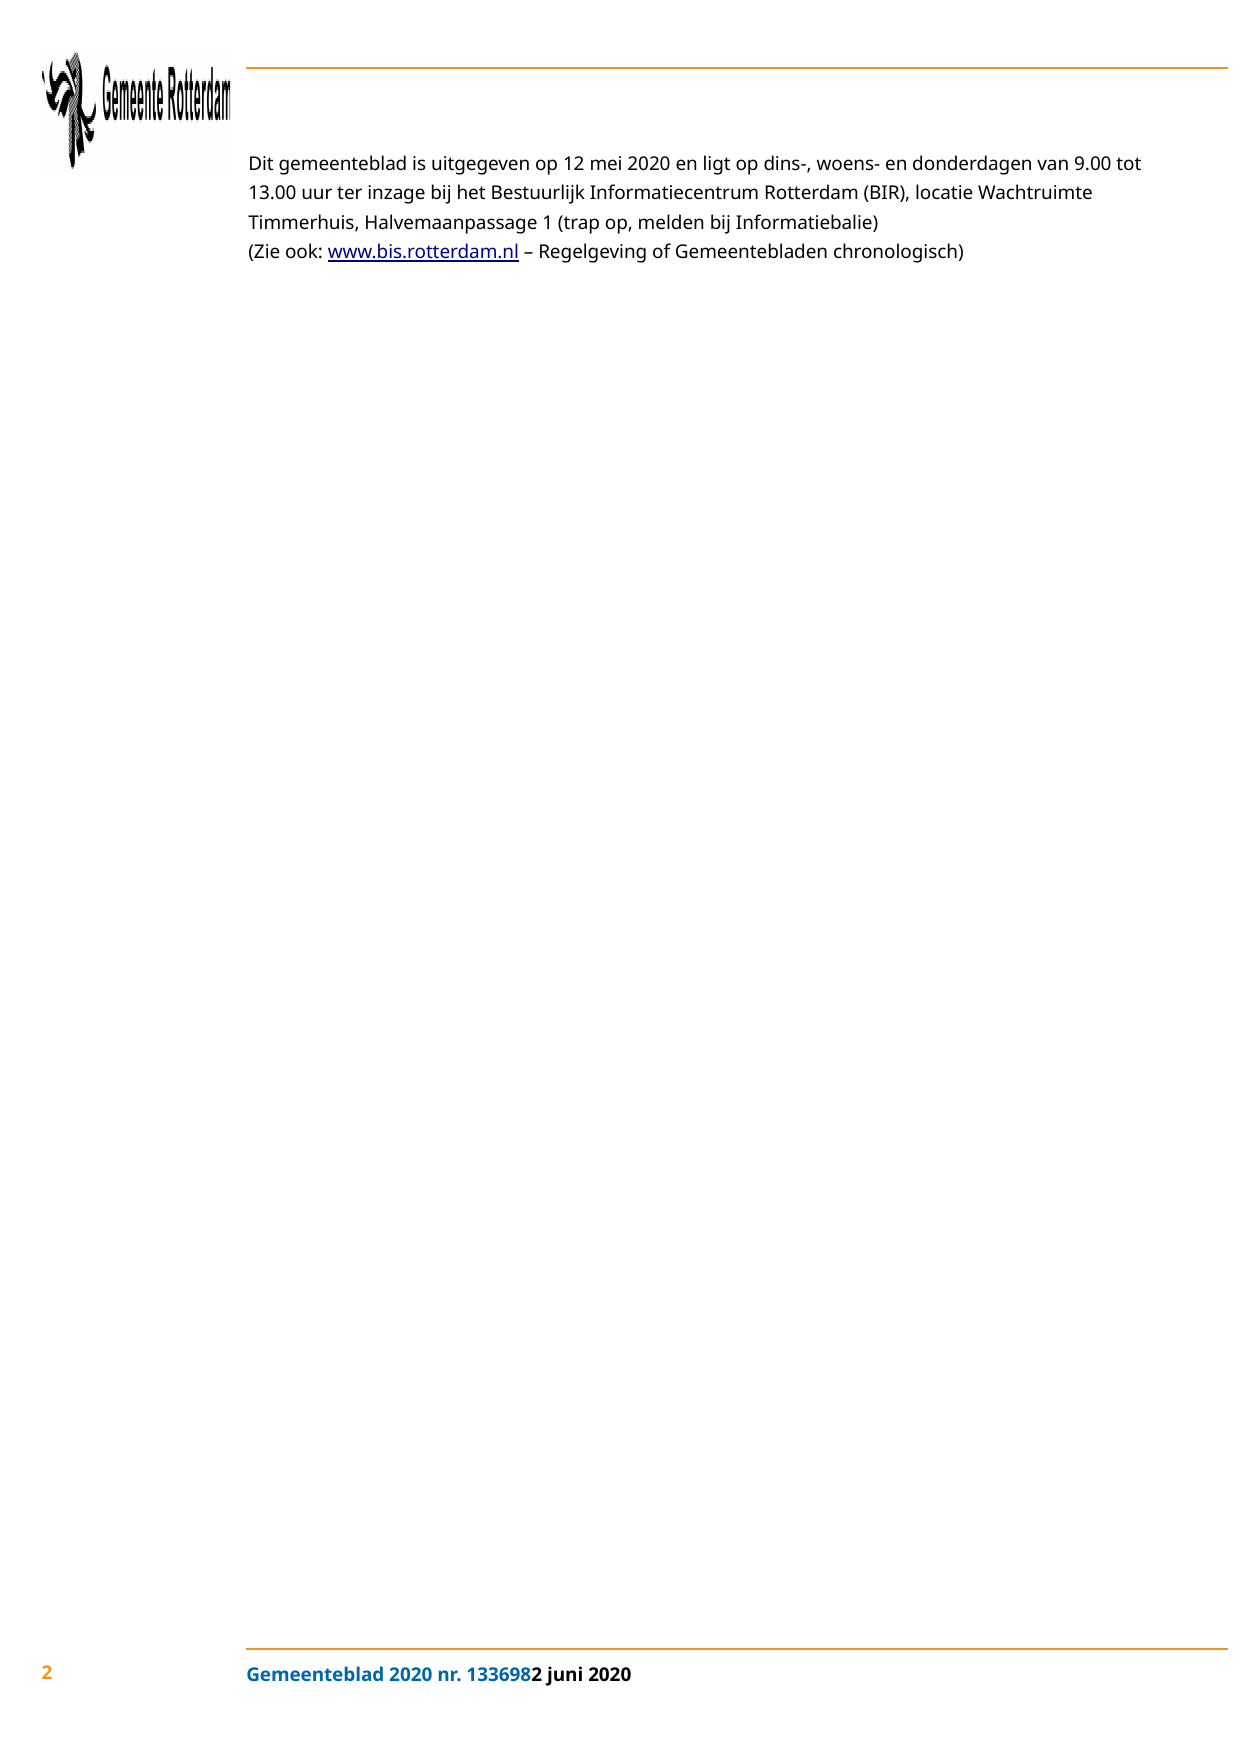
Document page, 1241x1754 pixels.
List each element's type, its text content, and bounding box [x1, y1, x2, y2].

picture [41, 47, 231, 172]
text Dit gemeenteblad is uitgegeven op 12 mei 2020 en ligt op dins-, woens- en donderdagen van 9.00 tot 13.00 uur ter inzage bij het Bestuurlijk Informatiecentrum Rotterdam (BIR), locatie Wachtruimte Timmerhuis, Halvemaanpassage 1 (trap op, melden bij Informatiebalie) [248, 150, 1152, 234]
text (Zie ook: www.bis.rotterdam.nl – Regelgeving of Gemeentebladen chronologisch) [248, 238, 1152, 264]
